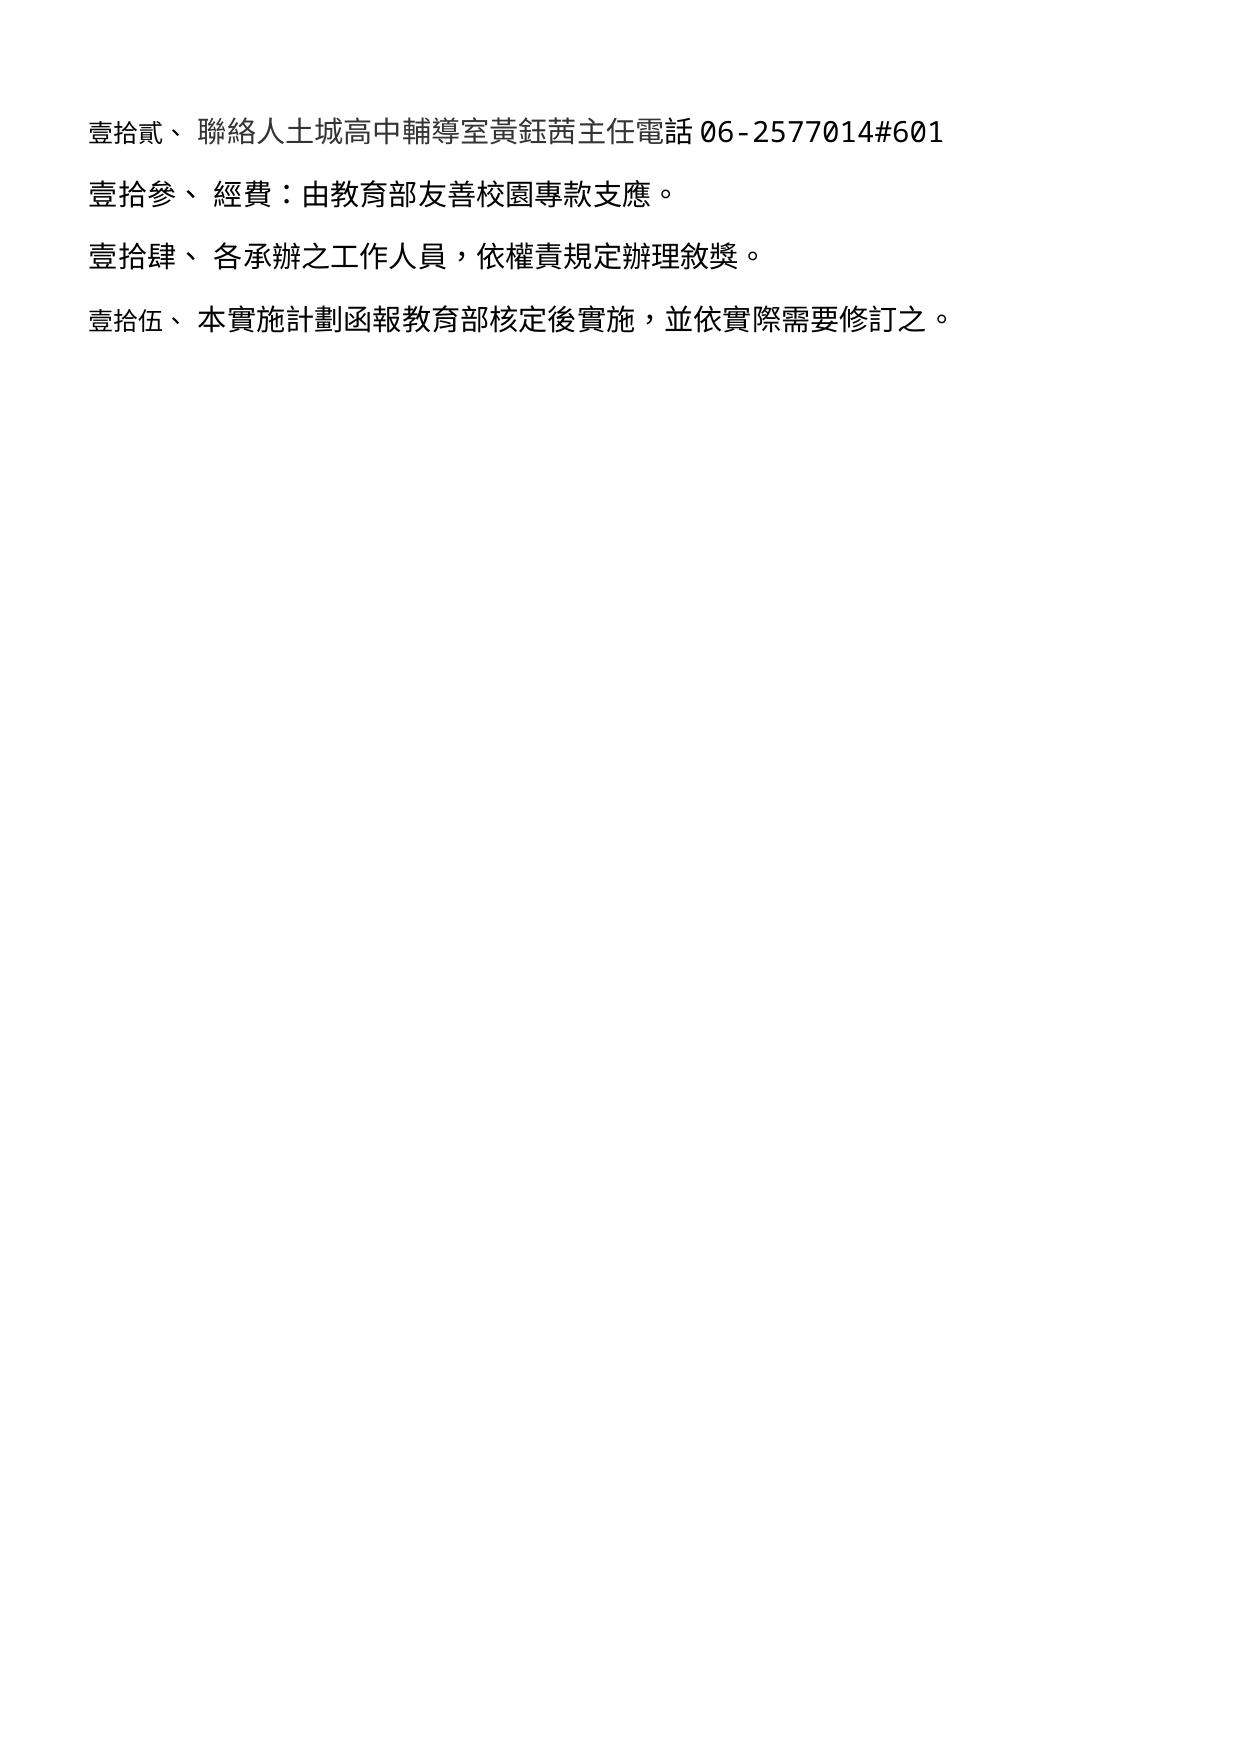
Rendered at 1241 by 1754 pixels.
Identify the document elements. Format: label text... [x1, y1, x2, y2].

list 經費：由教育部友善校園專款支應。 [89, 151, 1152, 213]
list 本實施計劃函報教育部核定後實施，並依實際需要修訂之。 [89, 276, 1152, 338]
list 聯絡人土城高中輔導室黃鈺茜主任電話06-2577014#601 [89, 88, 1152, 151]
list 各承辦之工作人員，依權責規定辦理敘獎。 [89, 213, 1152, 276]
